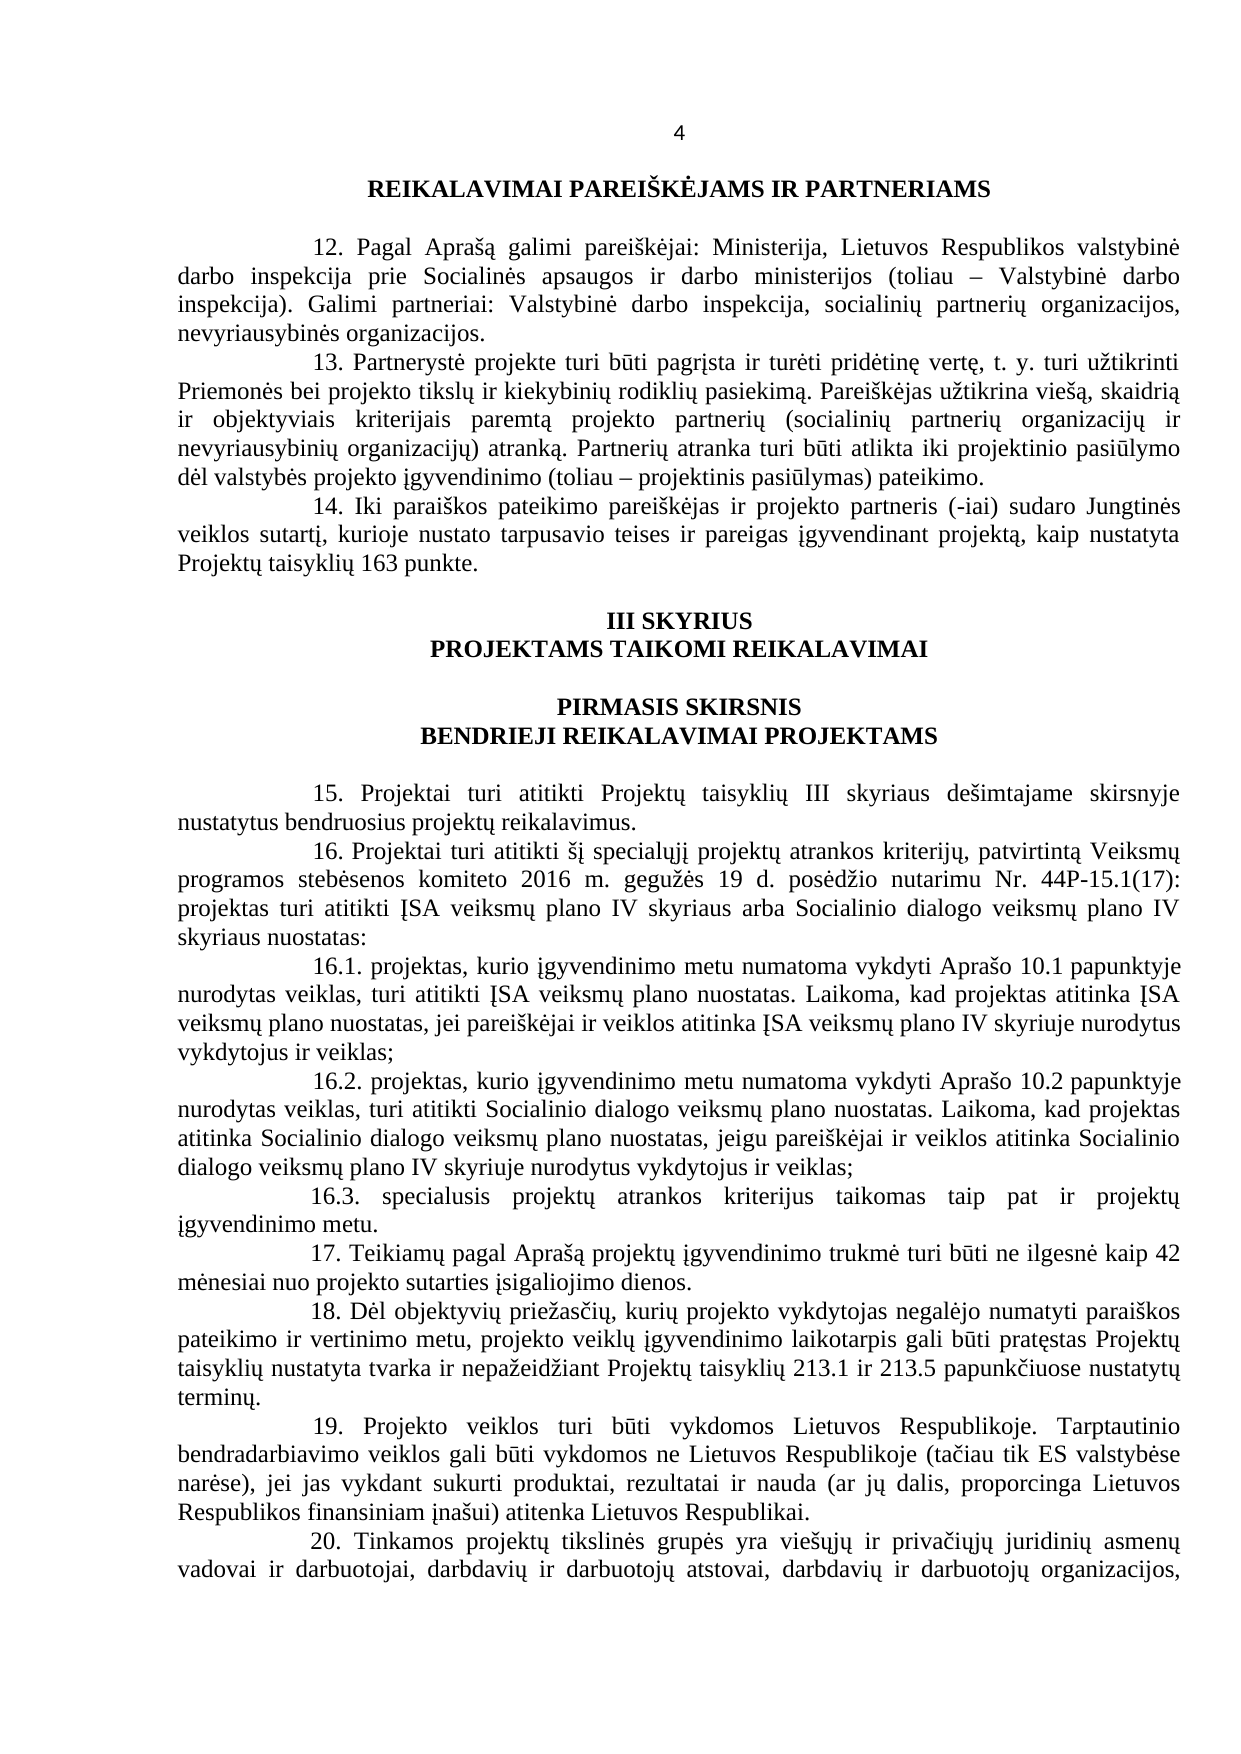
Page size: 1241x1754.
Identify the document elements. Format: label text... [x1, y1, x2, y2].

text 19. Projekto veiklos turi būti vykdomos Lietuvos Respublikoje. Tarptautinio bendradarbiavimo veiklos gali būti vykdomos ne Lietuvos Respublikoje (tačiau tik ES valstybėse narėse), jei jas vykdant sukurti produktai, rezultatai ir nauda (ar jų dalis, proporcinga Lietuvos Respublikos finansiniam įnašui) atitenka Lietuvos Respublikai. [177, 1411, 1181, 1526]
text 16.3. specialusis projektų atrankos kriterijus taikomas taip pat ir projektų įgyvendinimo metu. [177, 1181, 1181, 1238]
text 16.2. projektas, kurio įgyvendinimo metu numatoma vykdyti Aprašo 10.2 papunktyje nurodytas veiklas, turi atitikti Socialinio dialogo veiksmų plano nuostatas. Laikoma, kad projektas atitinka Socialinio dialogo veiksmų plano nuostatas, jeigu pareiškėjai ir veiklos atitinka Socialinio dialogo veiksmų plano IV skyriuje nurodytus vykdytojus ir veiklas; [177, 1066, 1181, 1181]
text 16. Projektai turi atitikti šį specialųjį projektų atrankos kriterijų, patvirtintą Veiksmų programos stebėsenos komiteto 2016 m. gegužės 19 d. posėdžio nutarimu Nr. 44P-15.1(17): projektas turi atitikti ĮSA veiksmų plano IV skyriaus arba Socialinio dialogo veiksmų plano IV skyriaus nuostatas: [177, 836, 1181, 951]
text 18. Dėl objektyvių priežasčių, kurių projekto vykdytojas negalėjo numatyti paraiškos pateikimo ir vertinimo metu, projekto veiklų įgyvendinimo laikotarpis gali būti pratęstas Projektų taisyklių nustatyta tvarka ir nepažeidžiant Projektų taisyklių 213.1 ir 213.5 papunkčiuose nustatytų terminų. [177, 1296, 1181, 1411]
text PROJEKTAMS TAIKOMI REIKALAVIMAI [177, 634, 1181, 663]
text REIKALAVIMAI PAREIŠKĖJAMS IR Partneriams [177, 174, 1181, 203]
text PIRMASIS SKIRSNIS [177, 692, 1181, 721]
text BENDRIEJI REIKALAVIMAI PROJEKTAMS [177, 721, 1181, 749]
text 15. Projektai turi atitikti Projektų taisyklių III skyriaus dešimtajame skirsnyje nustatytus bendruosius projektų reikalavimus. [177, 778, 1181, 836]
text 16.1. projektas, kurio įgyvendinimo metu numatoma vykdyti Aprašo 10.1 papunktyje nurodytas veiklas, turi atitikti ĮSA veiksmų plano nuostatas. Laikoma, kad projektas atitinka ĮSA veiksmų plano nuostatas, jei pareiškėjai ir veiklos atitinka ĮSA veiksmų plano IV skyriuje nurodytus vykdytojus ir veiklas; [177, 951, 1181, 1066]
text 12. Pagal Aprašą galimi pareiškėjai: Ministerija, Lietuvos Respublikos valstybinė darbo inspekcija prie Socialinės apsaugos ir darbo ministerijos (toliau – Valstybinė darbo inspekcija). Galimi partneriai: Valstybinė darbo inspekcija, socialinių partnerių organizacijos, nevyriausybinės organizacijos. [177, 232, 1181, 347]
text 13. Partnerystė projekte turi būti pagrįsta ir turėti pridėtinę vertę, t. y. turi užtikrinti Priemonės bei projekto tikslų ir kiekybinių rodiklių pasiekimą. Pareiškėjas užtikrina viešą, skaidrią ir objektyviais kriterijais paremtą projekto partnerių (socialinių partnerių organizacijų ir nevyriausybinių organizacijų) atranką. Partnerių atranka turi būti atlikta iki projektinio pasiūlymo dėl valstybės projekto įgyvendinimo (toliau – projektinis pasiūlymas) pateikimo. [177, 347, 1181, 491]
text 20. Tinkamos projektų tikslinės grupės yra viešųjų ir privačiųjų juridinių asmenų vadovai ir darbuotojai, darbdavių ir darbuotojų atstovai, darbdavių ir darbuotojų organizacijos, [177, 1526, 1181, 1583]
text III SKYRIUS [177, 606, 1181, 634]
text 14. Iki paraiškos pateikimo pareiškėjas ir projekto partneris (-iai) sudaro Jungtinės veiklos sutartį, kurioje nustato tarpusavio teises ir pareigas įgyvendinant projektą, kaip nustatyta Projektų taisyklių 163 punkte. [177, 491, 1181, 577]
text 17. Teikiamų pagal Aprašą projektų įgyvendinimo trukmė turi būti ne ilgesnė kaip 42 mėnesiai nuo projekto sutarties įsigaliojimo dienos. [177, 1238, 1181, 1296]
